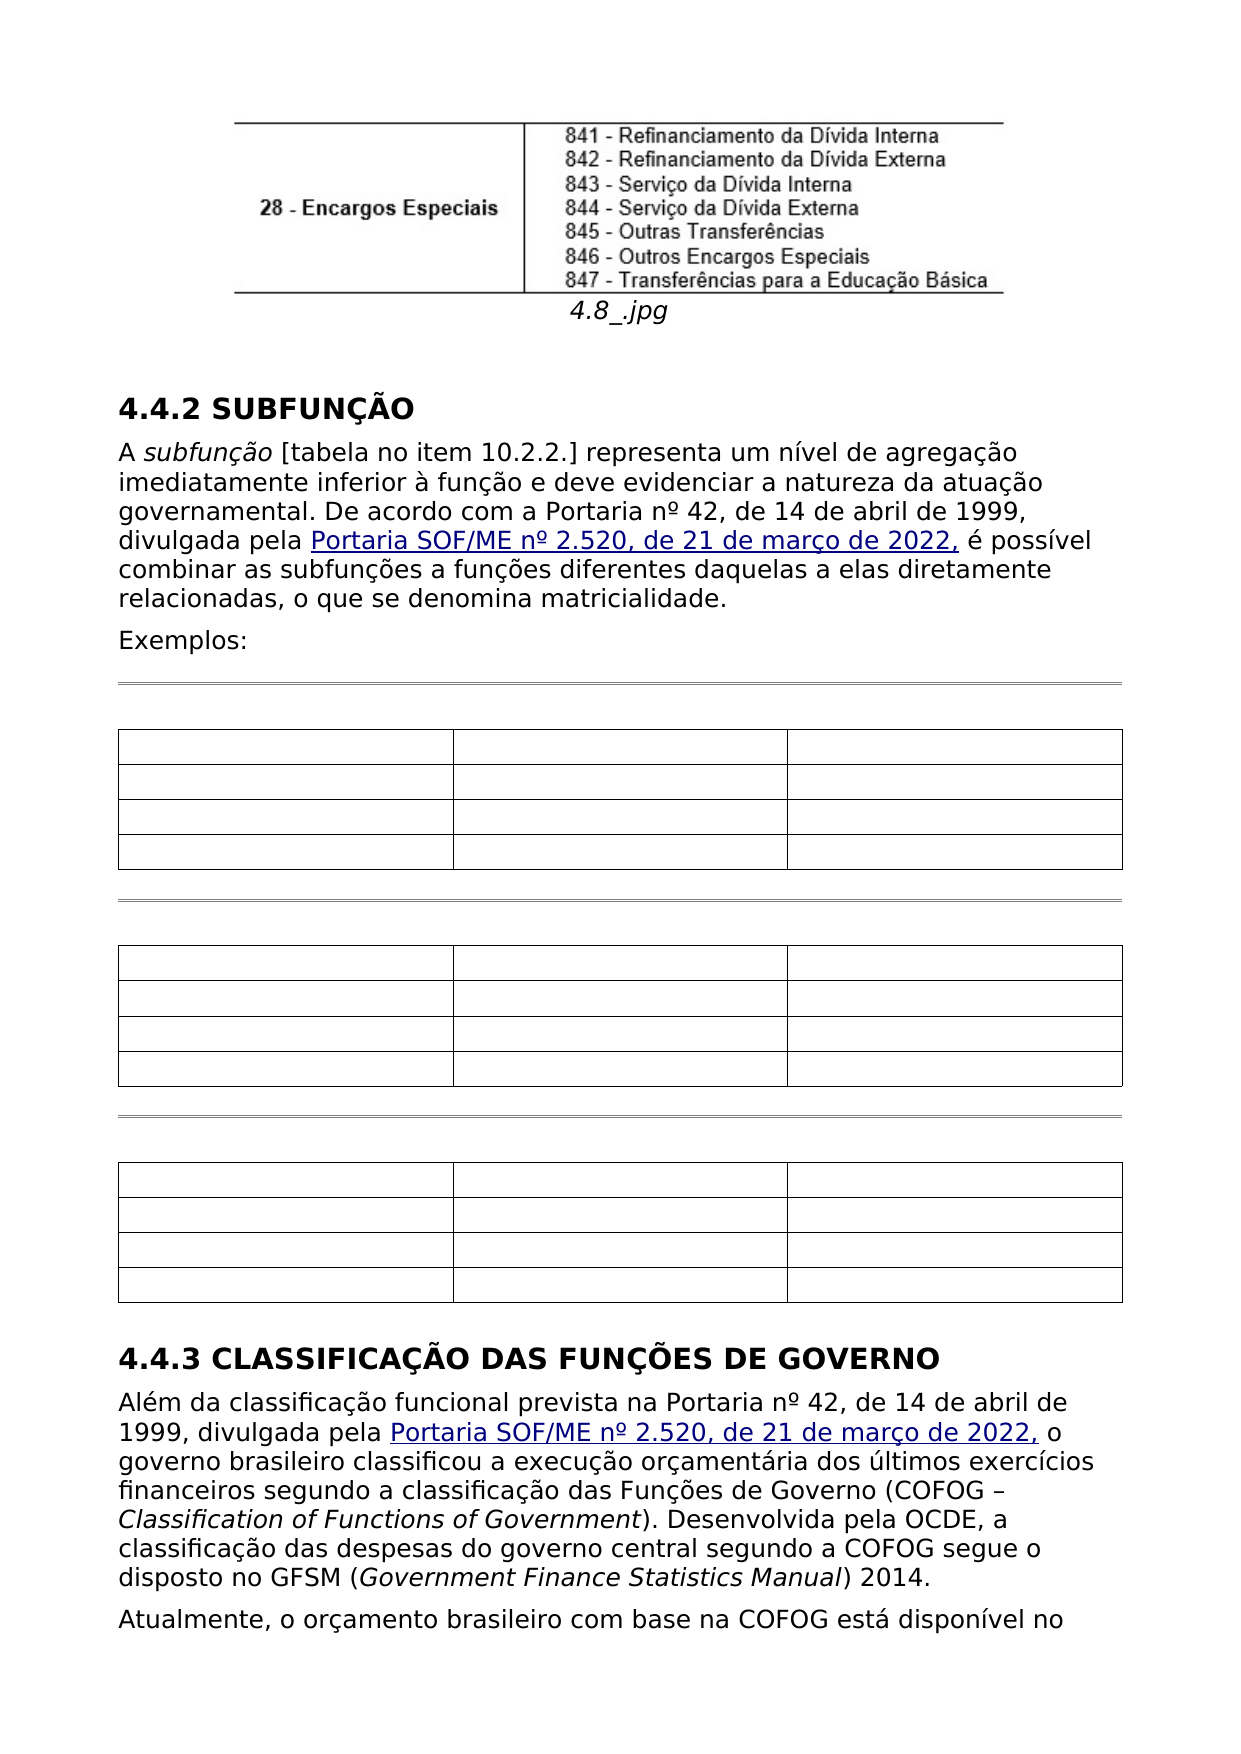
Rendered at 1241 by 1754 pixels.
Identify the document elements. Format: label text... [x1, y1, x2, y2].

table_header [119, 730, 453, 764]
table_cell [119, 981, 453, 1016]
table_cell [454, 1268, 787, 1302]
table_cell [454, 835, 787, 869]
text Além da classificação funcional prevista na Portaria nº 42, de 14 de abril de 1999, divulgada pela Portaria SOF/ME nº 2.520, de 21 de março de 2022, o governo brasileiro classificou a execução orçamentária dos últimos exercícios financeiros segundo a classificação das Funções de Governo (COFOG – Classification of Functions of Government). Desenvolvida pela OCDE, a classificação das despesas do governo central segundo a COFOG segue o disposto no GFSM (Government Finance Statistics Manual) 2014. [118, 1388, 1122, 1593]
table_cell [788, 765, 1122, 799]
table_cell [454, 765, 787, 799]
table_cell [788, 1017, 1122, 1051]
text A subfunção [tabela no item 10.2.2.] representa um nível de agregação imediatamente inferior à função e deve evidenciar a natureza da atuação governamental. De acordo com a Portaria nº 42, de 14 de abril de 1999, divulgada pela Portaria SOF/ME nº 2.520, de 21 de março de 2022, é possível combinar as subfunções a funções diferentes daquelas a elas diretamente relacionadas, o que se denomina matricialidade. [118, 438, 1122, 613]
table_cell [454, 1198, 787, 1232]
table_cell [119, 765, 453, 799]
table_cell [788, 1052, 1122, 1086]
table_cell [119, 1233, 453, 1267]
table_header [788, 946, 1122, 980]
table_cell [454, 1017, 787, 1051]
table_cell [119, 800, 453, 834]
subtitle 4.4.3 CLASSIFICAÇÃO DAS FUNÇÕES DE GOVERNO [118, 1342, 1122, 1376]
text Atualmente, o orçamento brasileiro com base na COFOG está disponível no [118, 1605, 1122, 1634]
table_header [788, 730, 1122, 764]
table_header [119, 946, 453, 980]
table_cell [788, 1268, 1122, 1302]
table_cell [119, 1017, 453, 1051]
table_cell [788, 981, 1122, 1016]
table_cell [454, 1233, 787, 1267]
table_cell [119, 1268, 453, 1302]
table_cell [788, 1198, 1122, 1232]
table_cell [119, 1052, 453, 1086]
picture [233, 118, 1007, 297]
table_cell [454, 981, 787, 1016]
table_cell [788, 835, 1122, 869]
table_header [119, 1163, 453, 1197]
table_cell [119, 835, 453, 869]
table_header [454, 946, 787, 980]
table_cell [454, 1052, 787, 1086]
table_cell [788, 800, 1122, 834]
table_cell [454, 800, 787, 834]
table_cell [119, 1198, 453, 1232]
table_header [788, 1163, 1122, 1197]
table_cell [788, 1233, 1122, 1267]
text Exemplos: [118, 626, 1122, 655]
table_header [454, 1163, 787, 1197]
table_header [454, 730, 787, 764]
subtitle 4.4.2 SUBFUNÇÃO [118, 392, 1122, 426]
text 4.8_.jpg [233, 297, 1007, 325]
